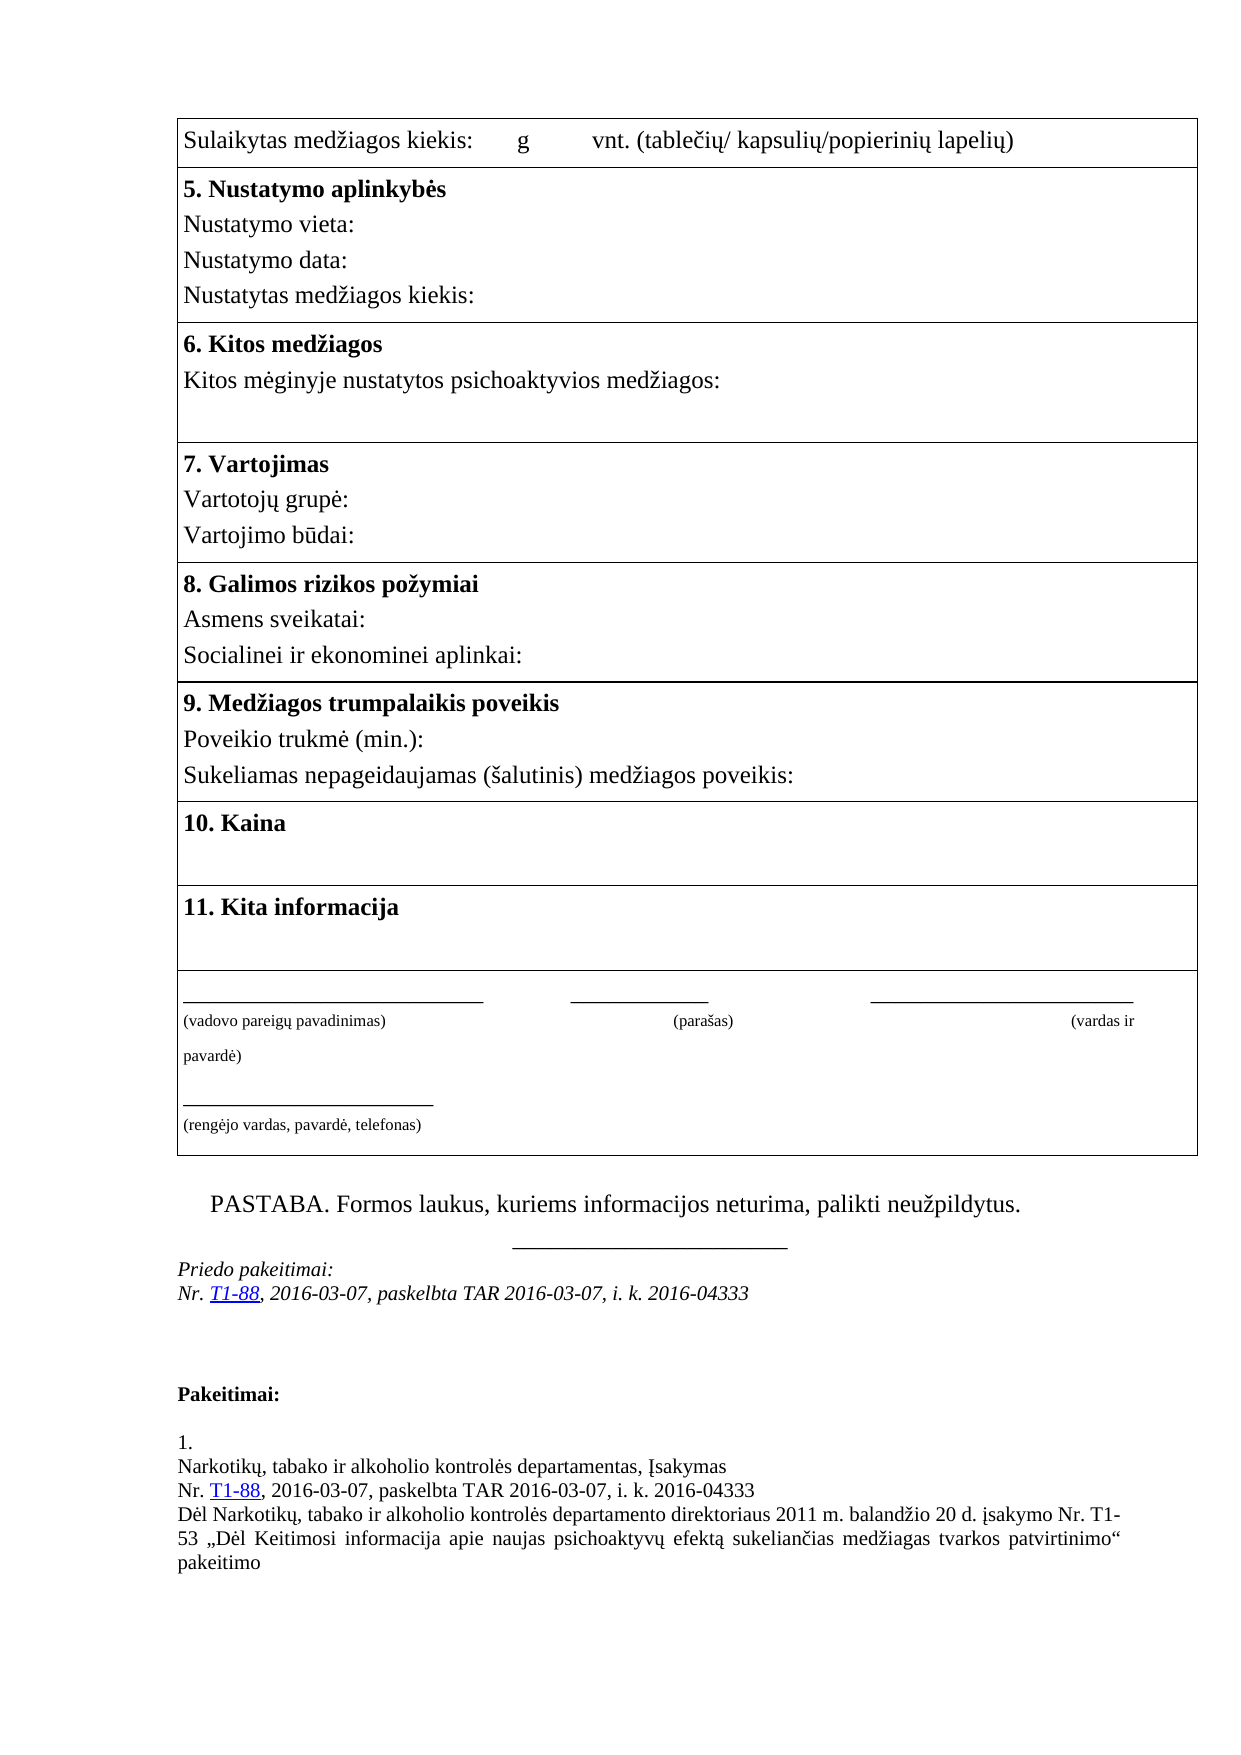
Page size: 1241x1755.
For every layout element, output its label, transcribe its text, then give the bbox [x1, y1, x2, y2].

table_cell 9. Medžiagos trumpalaikis poveikis Poveikio trukmė (min.): Sukeliamas nepageidaujamas (šalutinis) medžiagos poveikis: [178, 683, 1197, 801]
text Pakeitimai: [177, 1382, 1122, 1406]
table_cell 5. Nustatymo aplinkybės Nustatymo vieta: Nustatymo data: Nustatytas medžiagos kiekis: [178, 168, 1197, 322]
text Nr. T1-88, 2016-03-07, paskelbta TAR 2016-03-07, i. k. 2016-04333 [177, 1478, 1122, 1502]
table_cell 8. Galimos rizikos požymiai Asmens sveikatai: Socialinei ir ekonominei aplinkai: [178, 563, 1197, 681]
text Narkotikų, tabako ir alkoholio kontrolės departamentas, Įsakymas [177, 1454, 1122, 1478]
table_cell 10. Kaina [178, 802, 1197, 885]
text 1. [177, 1430, 1122, 1454]
text Priedo pakeitimai: [177, 1257, 1122, 1281]
table_cell 7. Vartojimas Vartotojų grupė: Vartojimo būdai: [178, 443, 1197, 562]
table_cell 6. Kitos medžiagos Kitos mėginyje nustatytos psichoaktyvios medžiagos: [178, 323, 1197, 442]
table_cell 11. Kita informacija [178, 886, 1197, 969]
text ______________________ [177, 1223, 1122, 1252]
table_cell ________________________ ___________ _____________________ (vadovo pareigų pavadinimas) (parašas) (vardas ir pavardė) ____________________ (rengėjo vardas, pavardė, telefonas) [178, 971, 1197, 1155]
table_cell Sulaikytas medžiagos kiekis: g vnt. (tablečių/ kapsulių/popierinių lapelių) [178, 119, 1197, 167]
text Nr. T1-88, 2016-03-07, paskelbta TAR 2016-03-07, i. k. 2016-04333 [177, 1281, 1122, 1305]
text PASTABA. Formos laukus, kuriems informacijos neturima, palikti neužpildytus. [177, 1189, 1122, 1218]
text Dėl Narkotikų, tabako ir alkoholio kontrolės departamento direktoriaus 2011 m. balandžio 20 d. įsakymo Nr. T1-53 „Dėl Keitimosi informacija apie naujas psichoaktyvų efektą sukeliančias medžiagas tvarkos patvirtinimo“ pakeitimo [177, 1502, 1122, 1574]
